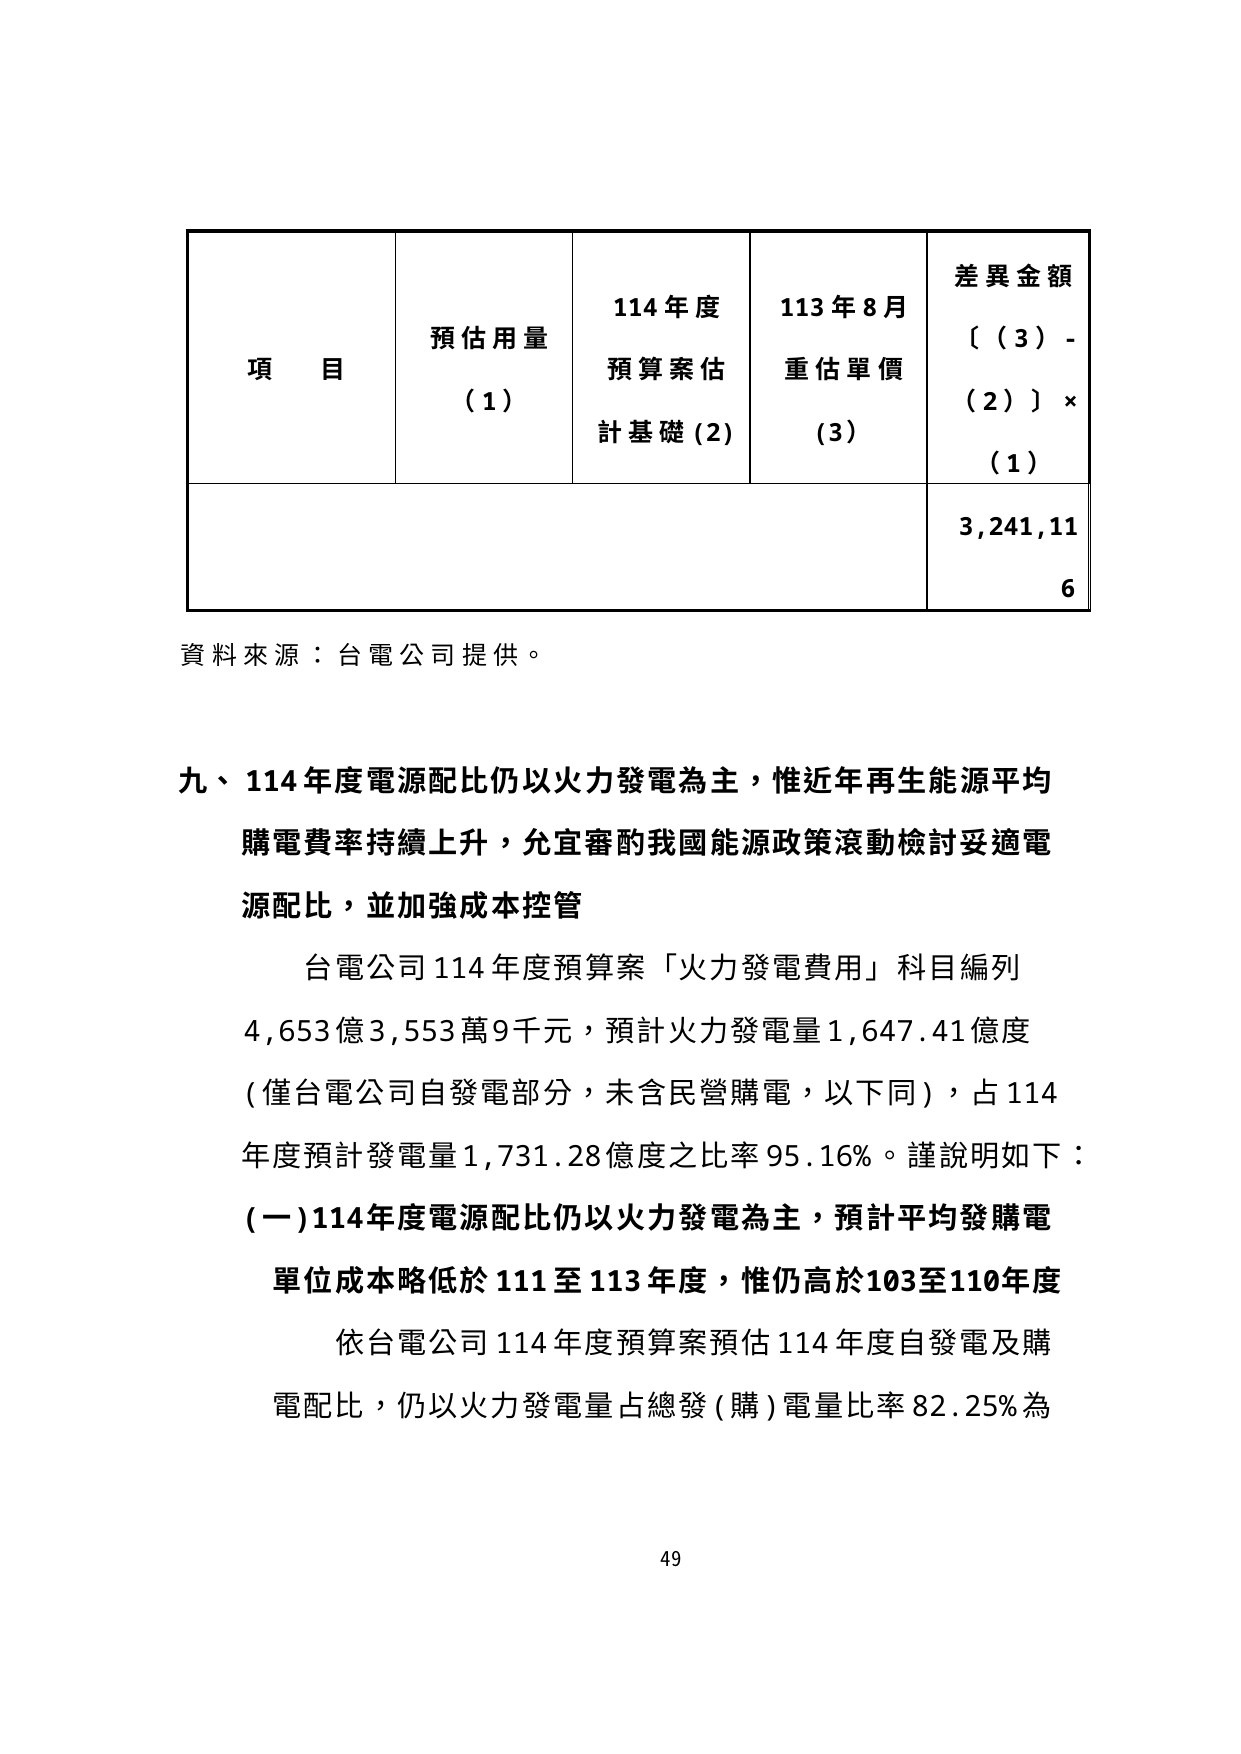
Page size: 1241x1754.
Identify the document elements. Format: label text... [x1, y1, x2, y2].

table_header 差異金額 〔（3）-（2）〕×（1） [928, 233, 1088, 482]
text 九、114年度電源配比仍以火力發電為主，惟近年再生能源平均購電費率持續上升，允宜審酌我國能源政策滾動檢討妥適電源配比，並加強成本控管 [177, 737, 1063, 924]
table_header 項 目 [189, 233, 395, 482]
table_cell -3,241,116 [928, 484, 1088, 609]
text 依台電公司114年度預算案預估114年度自發電及購電配比，仍以火力發電量占總發(購)電量比率82.25%為 [266, 1299, 1063, 1424]
table_header 114年度預算案估計基礎(2) [573, 233, 749, 482]
table_cell [189, 484, 926, 609]
text 資料來源：台電公司提供。 [177, 612, 1063, 674]
text (一)114年度電源配比仍以火力發電為主，預計平均發購電單位成本略低於111至113年度，惟仍高於103至110年度 [236, 1174, 1063, 1299]
text 台電公司114年度預算案「火力發電費用」科目編列4,653億3,553萬9千元，預計火力發電量1,647.41億度(僅台電公司自發電部分，未含民營購電，以下同)，占114年度預計發電量1,731.28億度之比率95.16%。謹說明如下： [236, 924, 1063, 1174]
table_header 113年8月 重估單價(3） [751, 233, 926, 482]
table_header 預估用量 （1） [396, 233, 572, 482]
